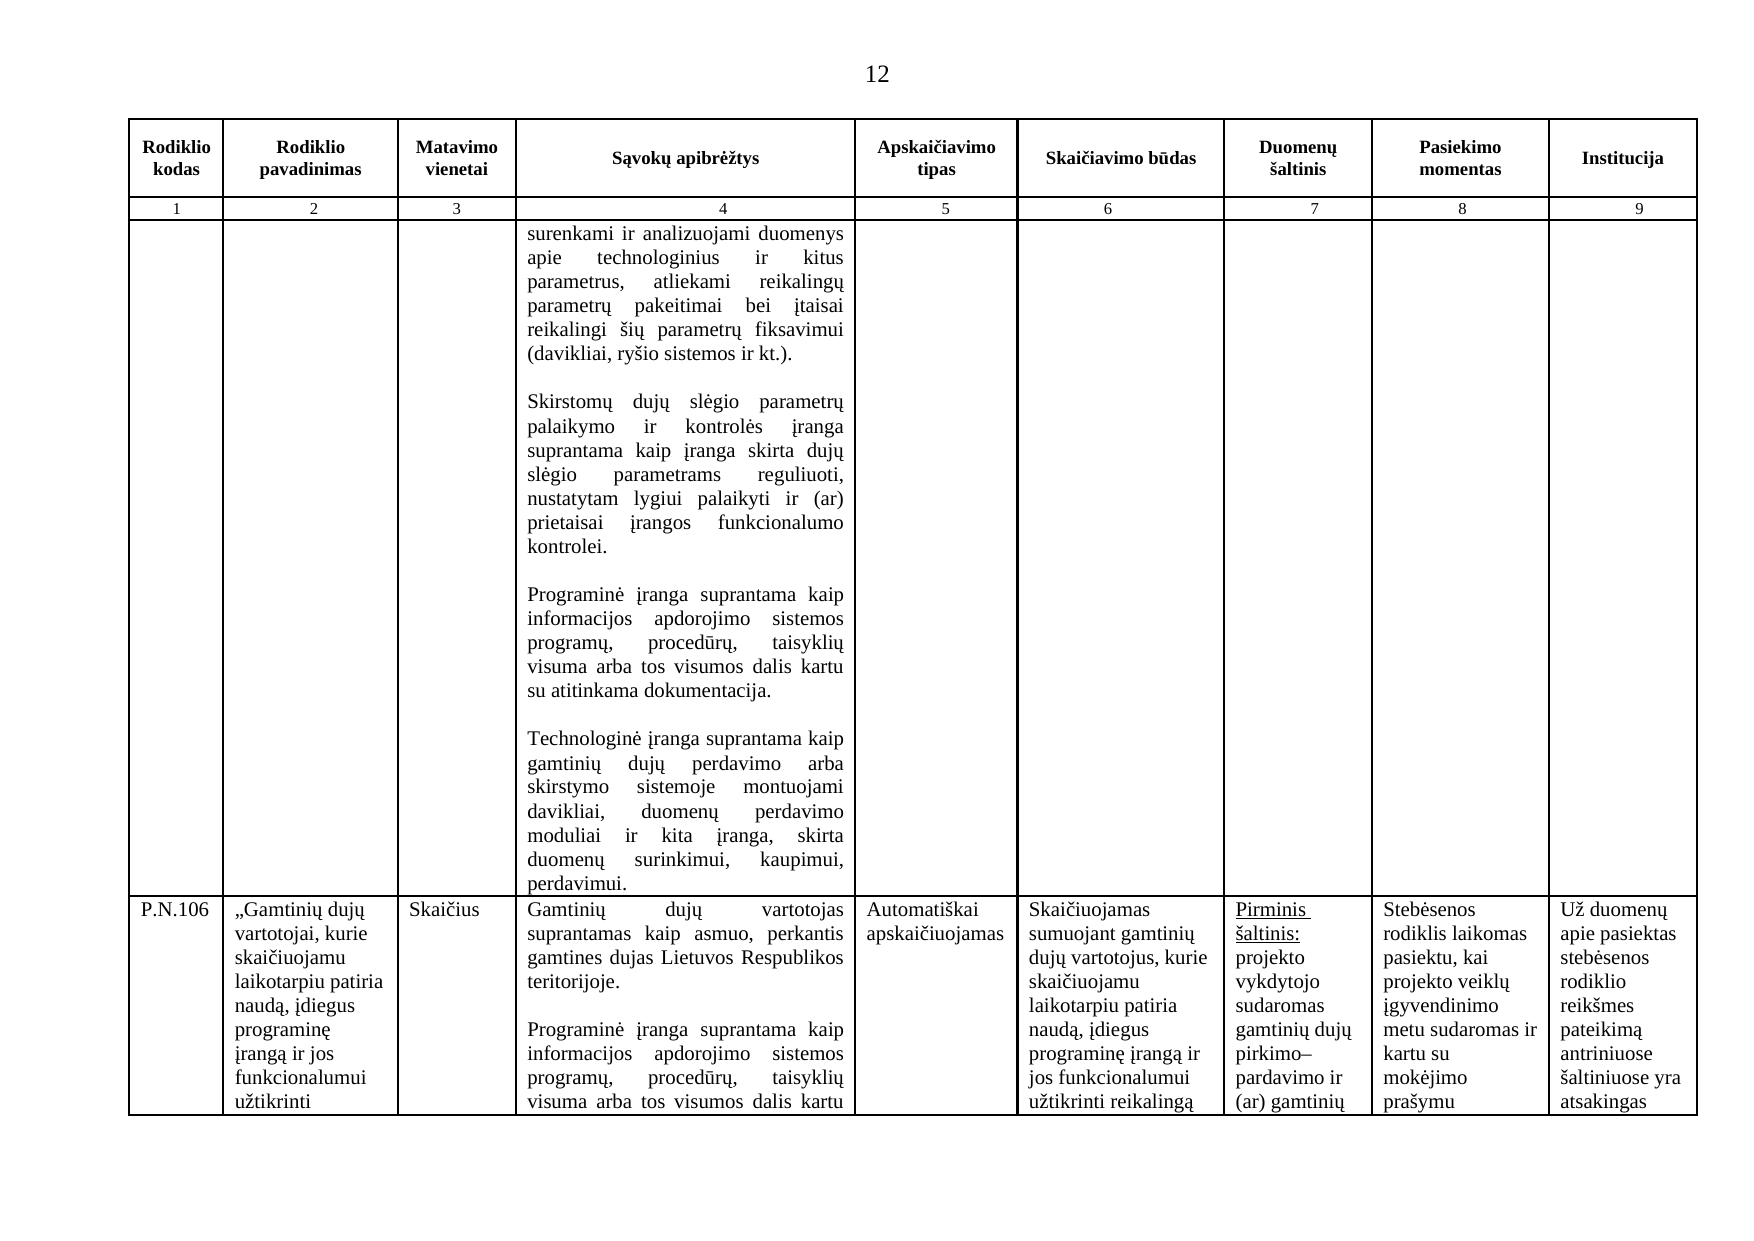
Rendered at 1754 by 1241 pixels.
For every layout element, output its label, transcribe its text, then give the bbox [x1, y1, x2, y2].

table_cell 5 [856, 198, 1016, 219]
table_header Institucija [1550, 120, 1696, 196]
table_cell Gamtinių dujų vartotojas suprantamas kaip asmuo, perkantis gamtines dujas Lietuvos Respublikos teritorijoje. Programinė įranga suprantama kaip informacijos apdorojimo sistemos programų, procedūrų, taisyklių visuma arba tos visumos dalis kartu [517, 897, 854, 1113]
table_cell 9 [1550, 198, 1696, 219]
table_cell [1225, 221, 1371, 895]
table_header Matavimo vienetai [399, 120, 515, 196]
table_cell 3 [399, 198, 515, 219]
table_cell 7 [1225, 198, 1371, 219]
table_cell Pirminis šaltinis: projekto vykdytojo sudaromas gamtinių dujų pirkimo–pardavimo ir (ar) gamtinių [1225, 897, 1371, 1113]
table_cell Skaičiuojamas sumuojant gamtinių dujų vartotojus, kurie skaičiuojamu laikotarpiu patiria naudą, įdiegus programinę įrangą ir jos funkcionalumui užtikrinti reikalingą [1019, 897, 1223, 1113]
table_cell Skaičius [399, 897, 515, 1113]
table_header Pasiekimo momentas [1373, 120, 1548, 196]
table_header Apskaičiavimo tipas [856, 120, 1016, 196]
table_header Duomenų šaltinis [1225, 120, 1371, 196]
table_cell 6 [1019, 198, 1223, 219]
table_cell [1373, 221, 1548, 895]
table_header Sąvokų apibrėžtys [517, 120, 854, 196]
table_header Rodiklio kodas [130, 120, 222, 196]
table_cell [130, 221, 222, 895]
table_cell Automatiškai apskaičiuojamas [856, 897, 1016, 1113]
table_cell Už duomenų apie pasiektas stebėsenos rodiklio reikšmes pateikimą antriniuose šaltiniuose yra atsakingas [1550, 897, 1696, 1113]
table_cell [224, 221, 397, 895]
table_cell 4 [517, 198, 854, 219]
table_cell [856, 221, 1016, 895]
table_cell 2 [224, 198, 397, 219]
table_header Rodiklio pavadinimas [224, 120, 397, 196]
table_header Skaičiavimo būdas [1019, 120, 1223, 196]
table_cell [399, 221, 515, 895]
table_cell surenkami ir analizuojami duomenys apie technologinius ir kitus parametrus, atliekami reikalingų parametrų pakeitimai bei įtaisai reikalingi šių parametrų fiksavimui (davikliai, ryšio sistemos ir kt.). Skirstomų dujų slėgio parametrų palaikymo ir kontrolės įranga suprantama kaip įranga skirta dujų slėgio parametrams reguliuoti, nustatytam lygiui palaikyti ir (ar) prietaisai įrangos funkcionalumo kontrolei. Programinė įranga suprantama kaip informacijos apdorojimo sistemos programų, procedūrų, taisyklių visuma arba tos visumos dalis kartu su atitinkama dokumentacija. Technologinė įranga suprantama kaip gamtinių dujų perdavimo arba skirstymo sistemoje montuojami davikliai, duomenų perdavimo moduliai ir kita įranga, skirta duomenų surinkimui, kaupimui, perdavimui. [517, 221, 854, 895]
table_cell Stebėsenos rodiklis laikomas pasiektu, kai projekto veiklų įgyvendinimo metu sudaromas ir kartu su mokėjimo prašymu [1373, 897, 1548, 1113]
table_cell P.N.106 [130, 897, 222, 1113]
table_cell 8 [1373, 198, 1548, 219]
table_cell [1550, 221, 1696, 895]
table_cell 1 [130, 198, 222, 219]
table_cell [1019, 221, 1223, 895]
table_cell „Gamtinių dujų vartotojai, kurie skaičiuojamu laikotarpiu patiria naudą, įdiegus programinę įrangą ir jos funkcionalumui užtikrinti [224, 897, 397, 1113]
